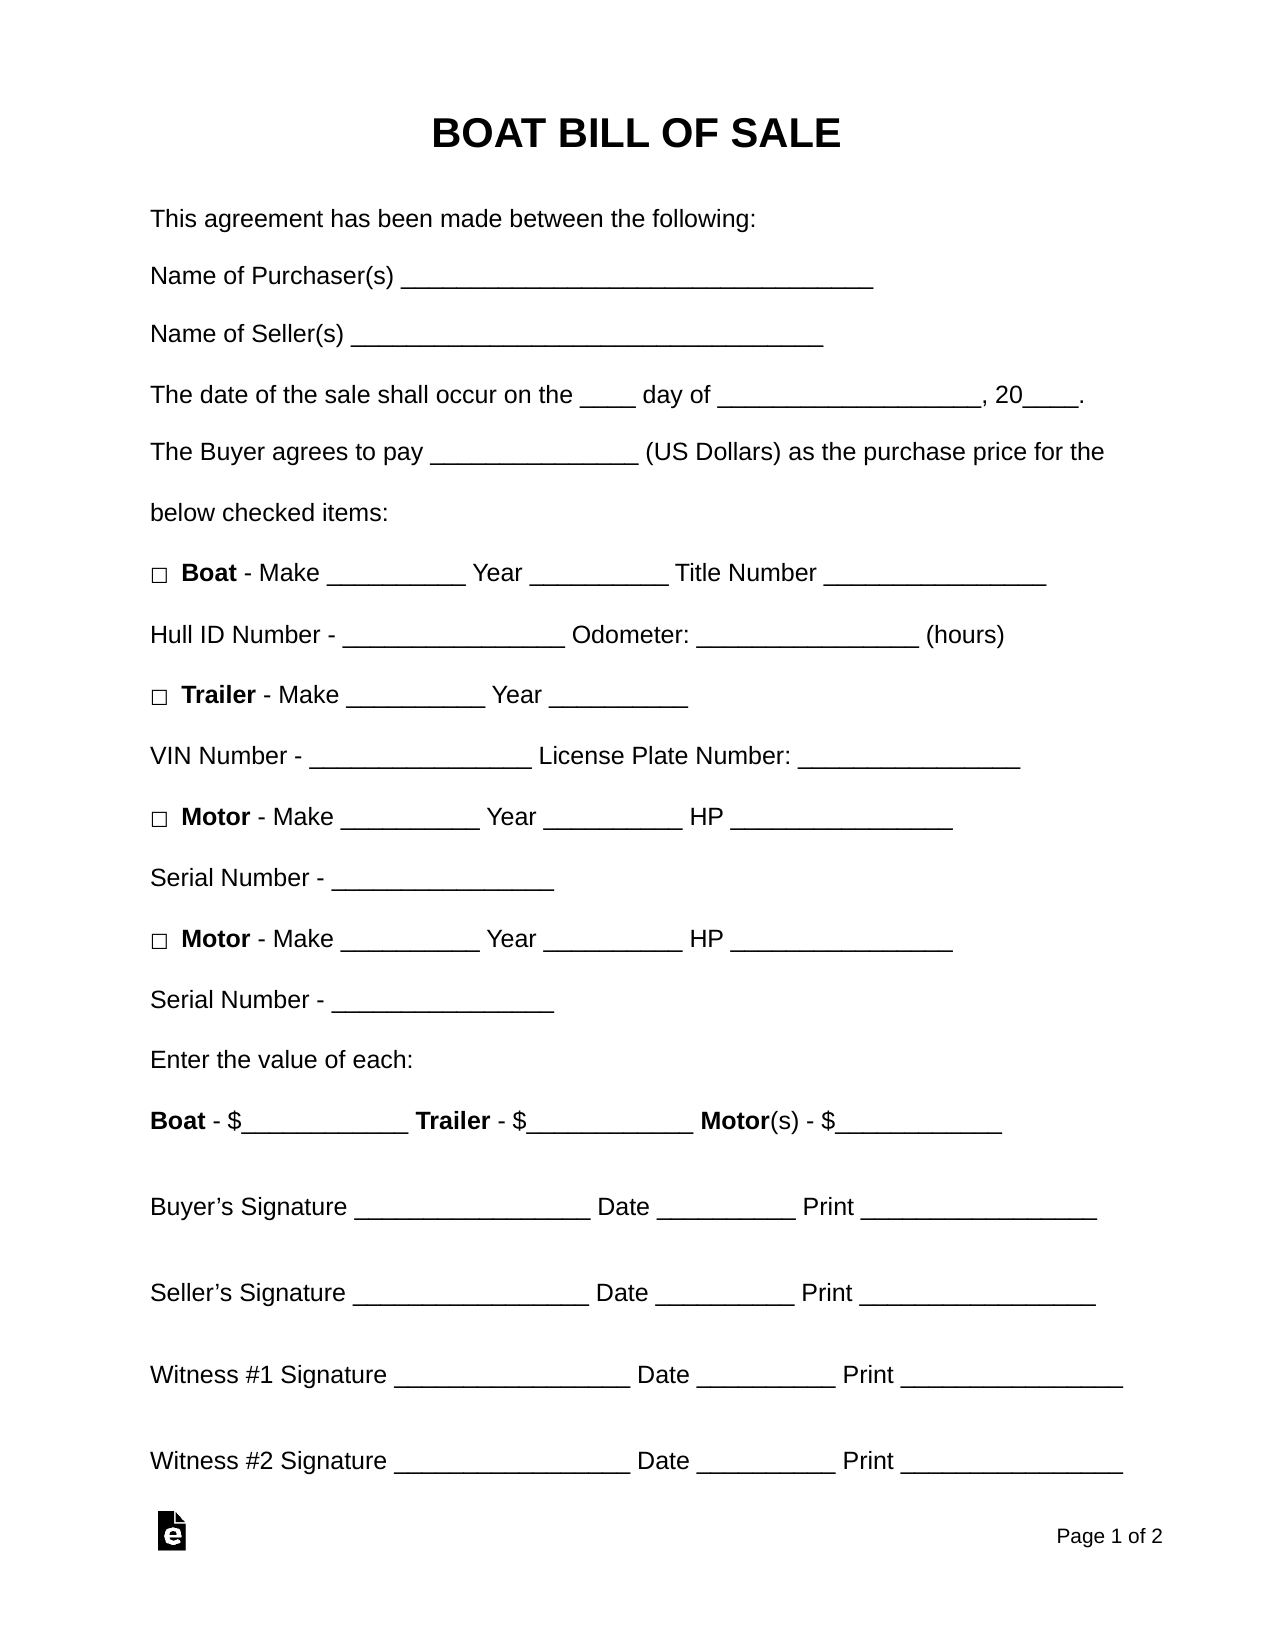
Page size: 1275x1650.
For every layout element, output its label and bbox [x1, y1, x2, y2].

picture [150, 1509, 192, 1551]
